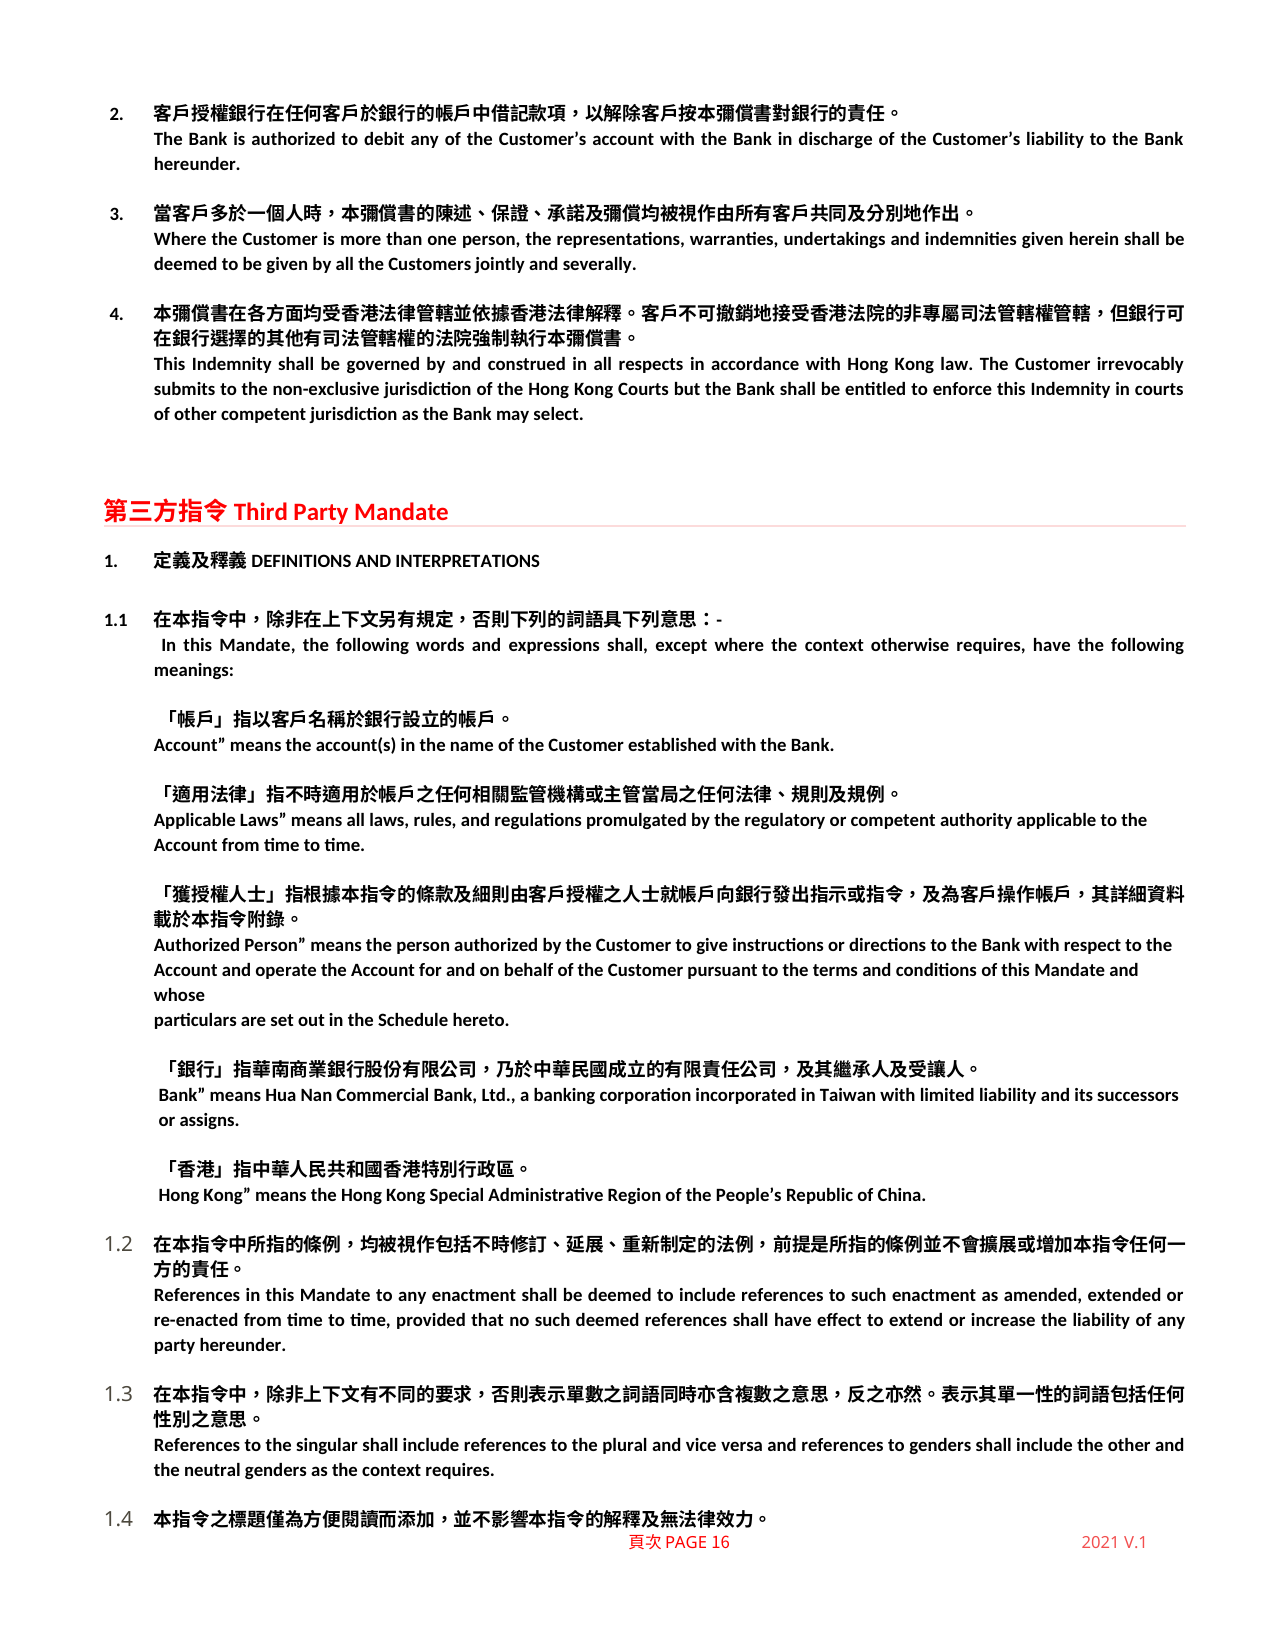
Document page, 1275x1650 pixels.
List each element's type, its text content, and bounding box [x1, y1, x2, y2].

list 定義及釋義DEFINITIONS AND INTERPRETATIONS [103, 548, 1186, 573]
text This Indemnity shall be governed by and construed in all respects in accordance with Hong Kong law. The Customer irrevocably submits to the non-exclusive jurisdiction of the Hong Kong Courts but the Bank shall be entitled to enforce this Indemnity in courts of other competent jurisdiction as the Bank may select. [154, 350, 1186, 425]
text 「帳戶」指以客戶名稱於銀行設立的帳戶。 [154, 706, 1186, 731]
list 客戶授權銀行在任何客戶於銀行的帳戶中借記款項，以解除客戶按本彌償書對銀行的責任。 [109, 100, 1186, 125]
text Bank” means Hua Nan Commercial Bank, Ltd., a banking corporation incorporated in Taiwan with limited liability and its successors [158, 1081, 1186, 1106]
text 「香港」指中華人民共和國香港特別行政區。 [158, 1156, 1186, 1181]
text Authorized Person” means the person authorized by the Customer to give instructions or directions to the Bank with respect to the [154, 931, 1186, 956]
list 本彌償書在各方面均受香港法律管轄並依據香港法律解釋。客戶不可撤銷地接受香港法院的非專屬司法管轄權管轄，但銀行可在銀行選擇的其他有司法管轄權的法院強制執行本彌償書。 [109, 300, 1186, 350]
text In this Mandate, the following words and expressions shall, except where the context otherwise requires, have the following meanings: [154, 631, 1186, 681]
text or assigns. [158, 1106, 1186, 1131]
list 在本指令中所指的條例，均被視作包括不時修訂、延展、重新制定的法例，前提是所指的條例並不會擴展或增加本指令任何一方的責任。 [103, 1231, 1186, 1281]
text References in this Mandate to any enactment shall be deemed to include references to such enactment as amended, extended or re-enacted from time to time, provided that no such deemed references shall have effect to extend or increase the liability of any party hereunder. [154, 1281, 1186, 1356]
list 在本指令中，除非上下文有不同的要求，否則表示單數之詞語同時亦含複數之意思，反之亦然。表示其單一性的詞語包括任何性別之意思。 [103, 1381, 1186, 1431]
text Where the Customer is more than one person, the representations, warranties, undertakings and indemnities given herein shall be deemed to be given by all the Customers jointly and severally. [154, 225, 1186, 275]
list 本指令之標題僅為方便閱讀而添加，並不影響本指令的解釋及無法律效力。 [103, 1506, 1186, 1531]
text Applicable Laws” means all laws, rules, and regulations promulgated by the regulatory or competent authority applicable to the [154, 806, 1186, 831]
list 在本指令中，除非在上下文另有規定，否則下列的詞語具下列意思：- [103, 606, 1186, 631]
list 當客戶多於一個人時，本彌償書的陳述、保證、承諾及彌償均被視作由所有客戶共同及分別地作出。 [109, 200, 1186, 225]
text 「獲授權人士」指根據本指令的條款及細則由客戶授權之人士就帳戶向銀行發出指示或指令，及為客戶操作帳戶，其詳細資料載於本指令附錄。 [154, 881, 1186, 931]
text The Bank is authorized to debit any of the Customer’s account with the Bank in discharge of the Customer’s liability to the Bank hereunder. [154, 125, 1186, 175]
text 「適用法律」指不時適用於帳戶之任何相關監管機構或主管當局之任何法律、規則及規例。 [154, 781, 1186, 806]
subtitle 第三方指令Third Party Mandate [103, 500, 1186, 527]
text Hong Kong” means the Hong Kong Special Administrative Region of the People’s Republic of China. [158, 1181, 1186, 1206]
text Account from time to time. [154, 831, 1186, 856]
text References to the singular shall include references to the plural and vice versa and references to genders shall include the other and the neutral genders as the context requires. [154, 1431, 1186, 1481]
text Account and operate the Account for and on behalf of the Customer pursuant to the terms and conditions of this Mandate and whose [154, 956, 1186, 1006]
text Account” means the account(s) in the name of the Customer established with the Bank. [154, 731, 1186, 756]
text 「銀行」指華南商業銀行股份有限公司，乃於中華民國成立的有限責任公司，及其繼承人及受讓人。 [158, 1056, 1186, 1081]
text particulars are set out in the Schedule hereto. [154, 1006, 1186, 1031]
